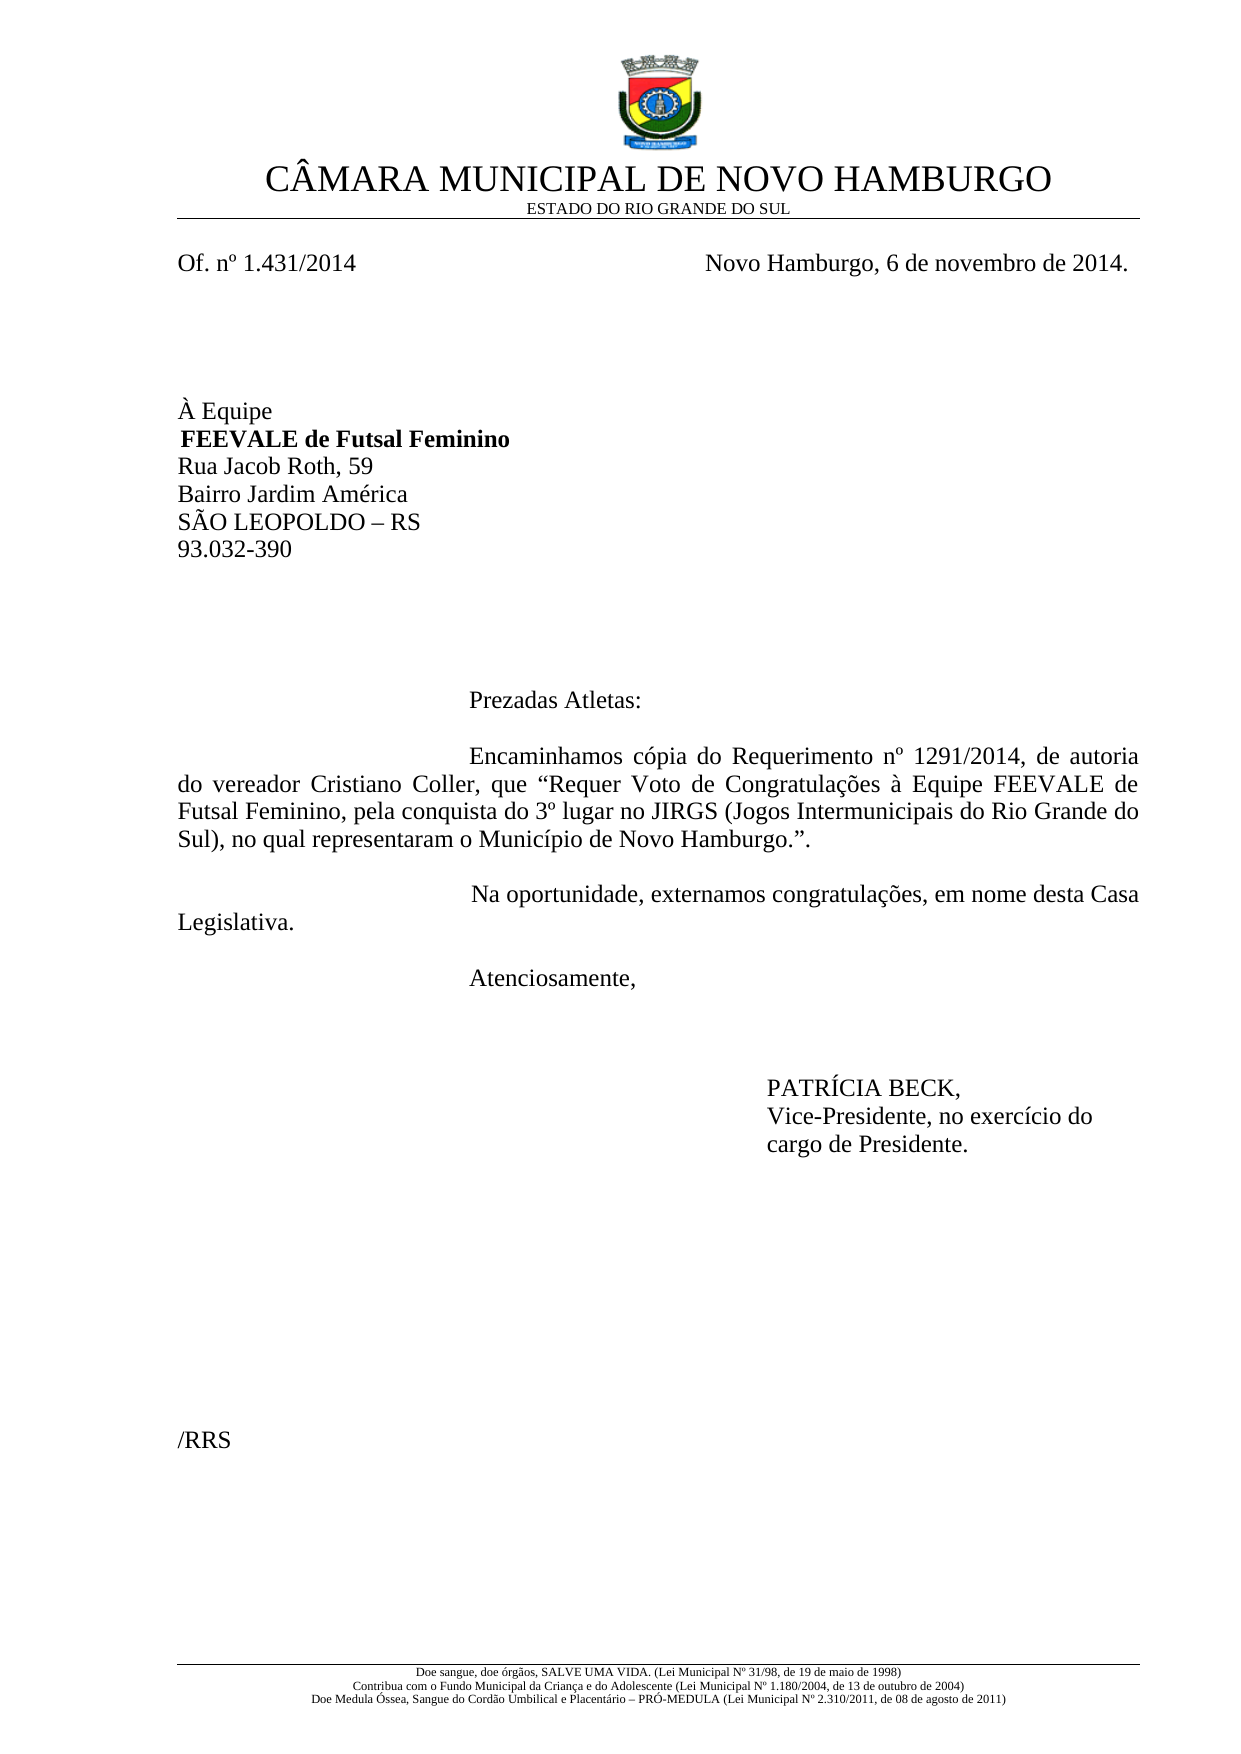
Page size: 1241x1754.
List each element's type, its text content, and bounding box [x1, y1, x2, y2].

text 93.032-390 [177, 536, 1140, 563]
text Of. nº 1.431/2014 Novo Hamburgo, 6 de novembro de 2014. [177, 249, 1140, 276]
text /RRS [177, 1427, 1140, 1454]
text SÃO LEOPOLDO – RS [177, 508, 1140, 536]
text Rua Jacob Roth, 59 [177, 452, 1140, 480]
text Atenciosamente, [177, 964, 1140, 991]
text FEEVALE de Futsal Feminino [177, 425, 1140, 452]
text Bairro Jardim América [177, 480, 1140, 508]
text PATRÍCIA BECK, [767, 1074, 1140, 1102]
picture [611, 47, 705, 155]
text Prezadas Atletas: [177, 687, 1140, 714]
text Na oportunidade, externamos congratulações, em nome desta Casa Legislativa. [177, 881, 1140, 936]
text Vice-Presidente, no exercício do cargo de Presidente. [767, 1102, 1140, 1158]
text À Equipe [177, 397, 1140, 425]
text Encaminhamos cópia do Requerimento nº 1291/2014, de autoria do vereador Cristiano Coller, que “Requer Voto de Congratulações à Equipe FEEVALE de Futsal Feminino, pela conquista do 3º lugar no JIRGS (Jogos Intermunicipais do Rio Grande do Sul), no qual representaram o Município de Novo Hamburgo.”. [177, 742, 1140, 853]
